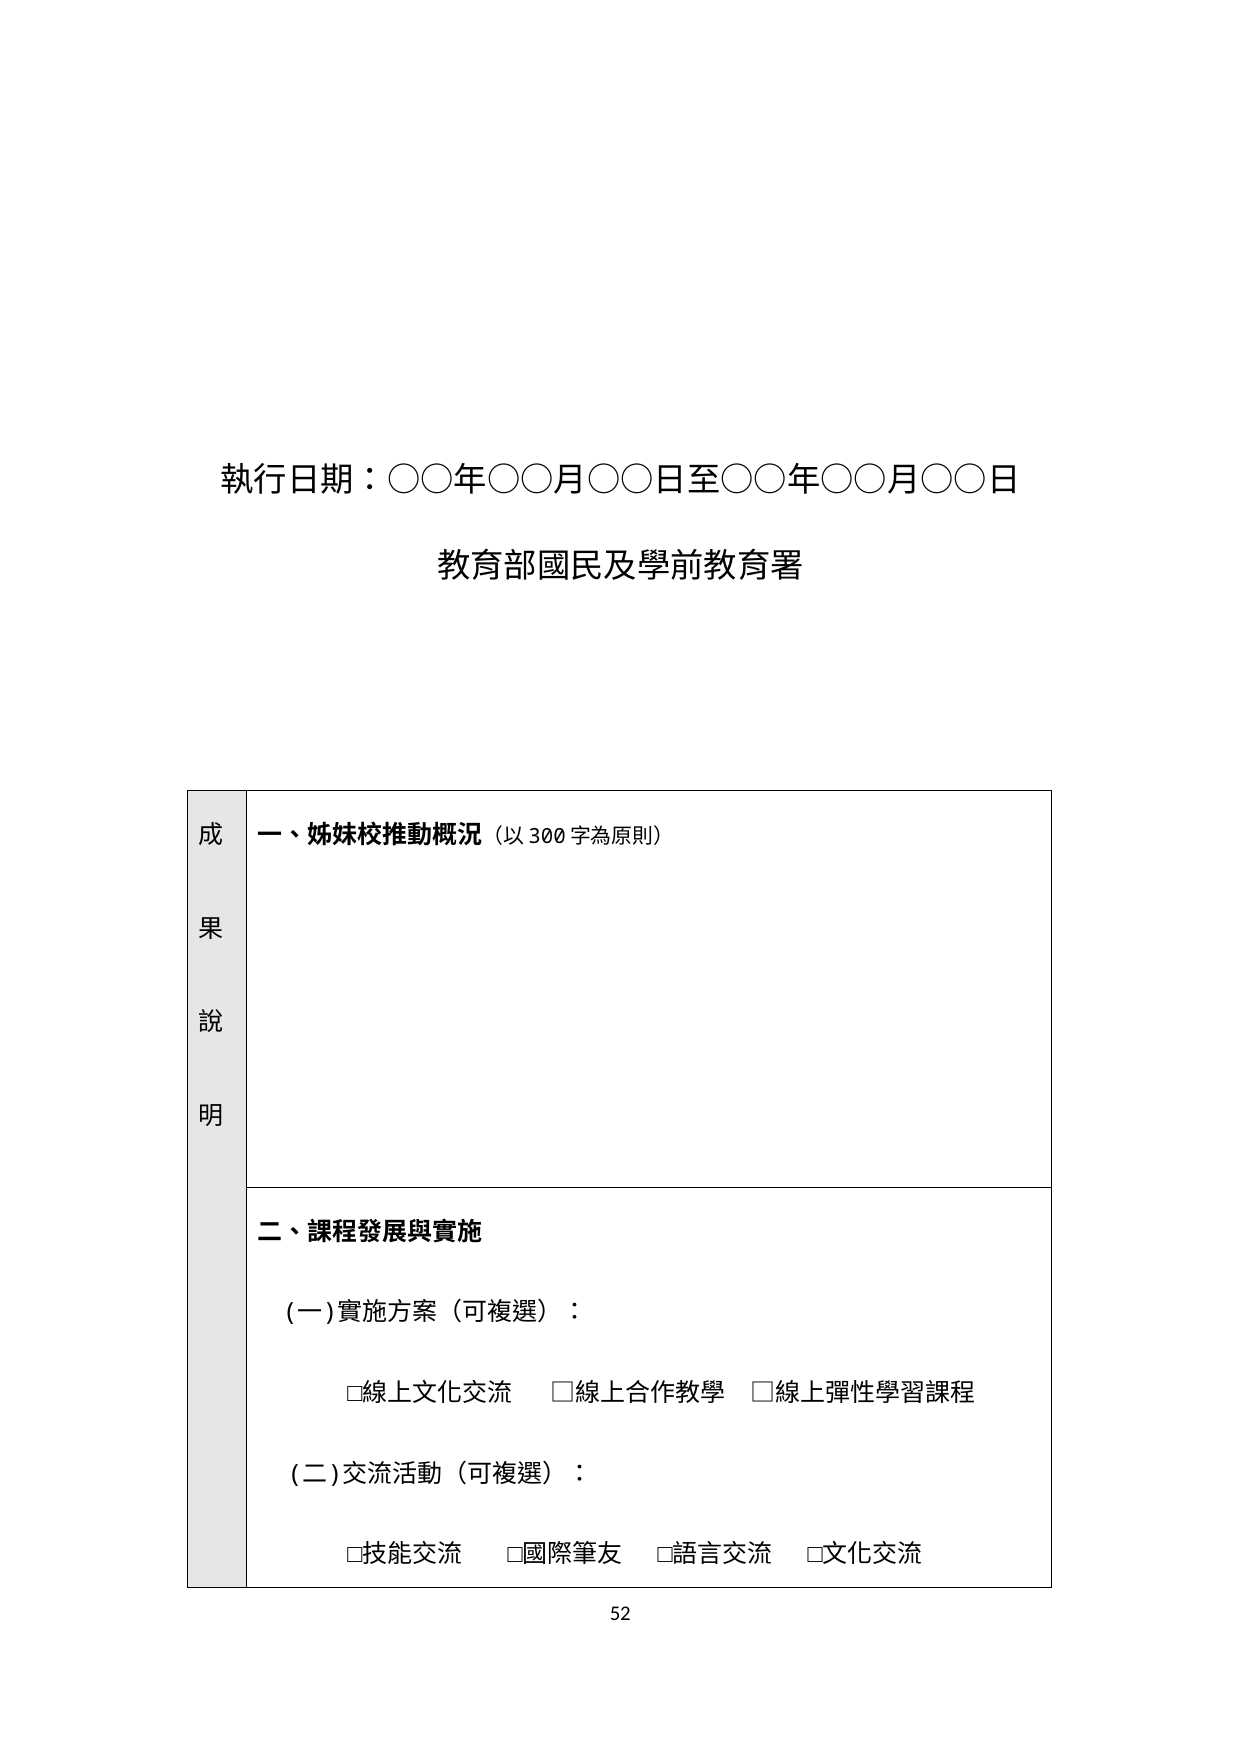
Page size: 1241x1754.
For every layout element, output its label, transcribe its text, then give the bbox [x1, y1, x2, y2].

text 教育部國民及學前教育署 [187, 522, 1053, 584]
table_header 一、姊妹校推動概況（以300字為原則） [247, 791, 1051, 1187]
table_header 成果說明 [188, 791, 246, 1587]
table_cell 二、課程發展與實施 (一)實施方案（可複選）： □線上文化交流 □線上合作教學 □線上彈性學習課程 (二)交流活動（可複選）： □技能交流 □國際筆友 □語言交流 □文化交流 [247, 1188, 1051, 1587]
text 執行日期：○○年○○月○○日至○○年○○月○○日 [187, 435, 1053, 497]
